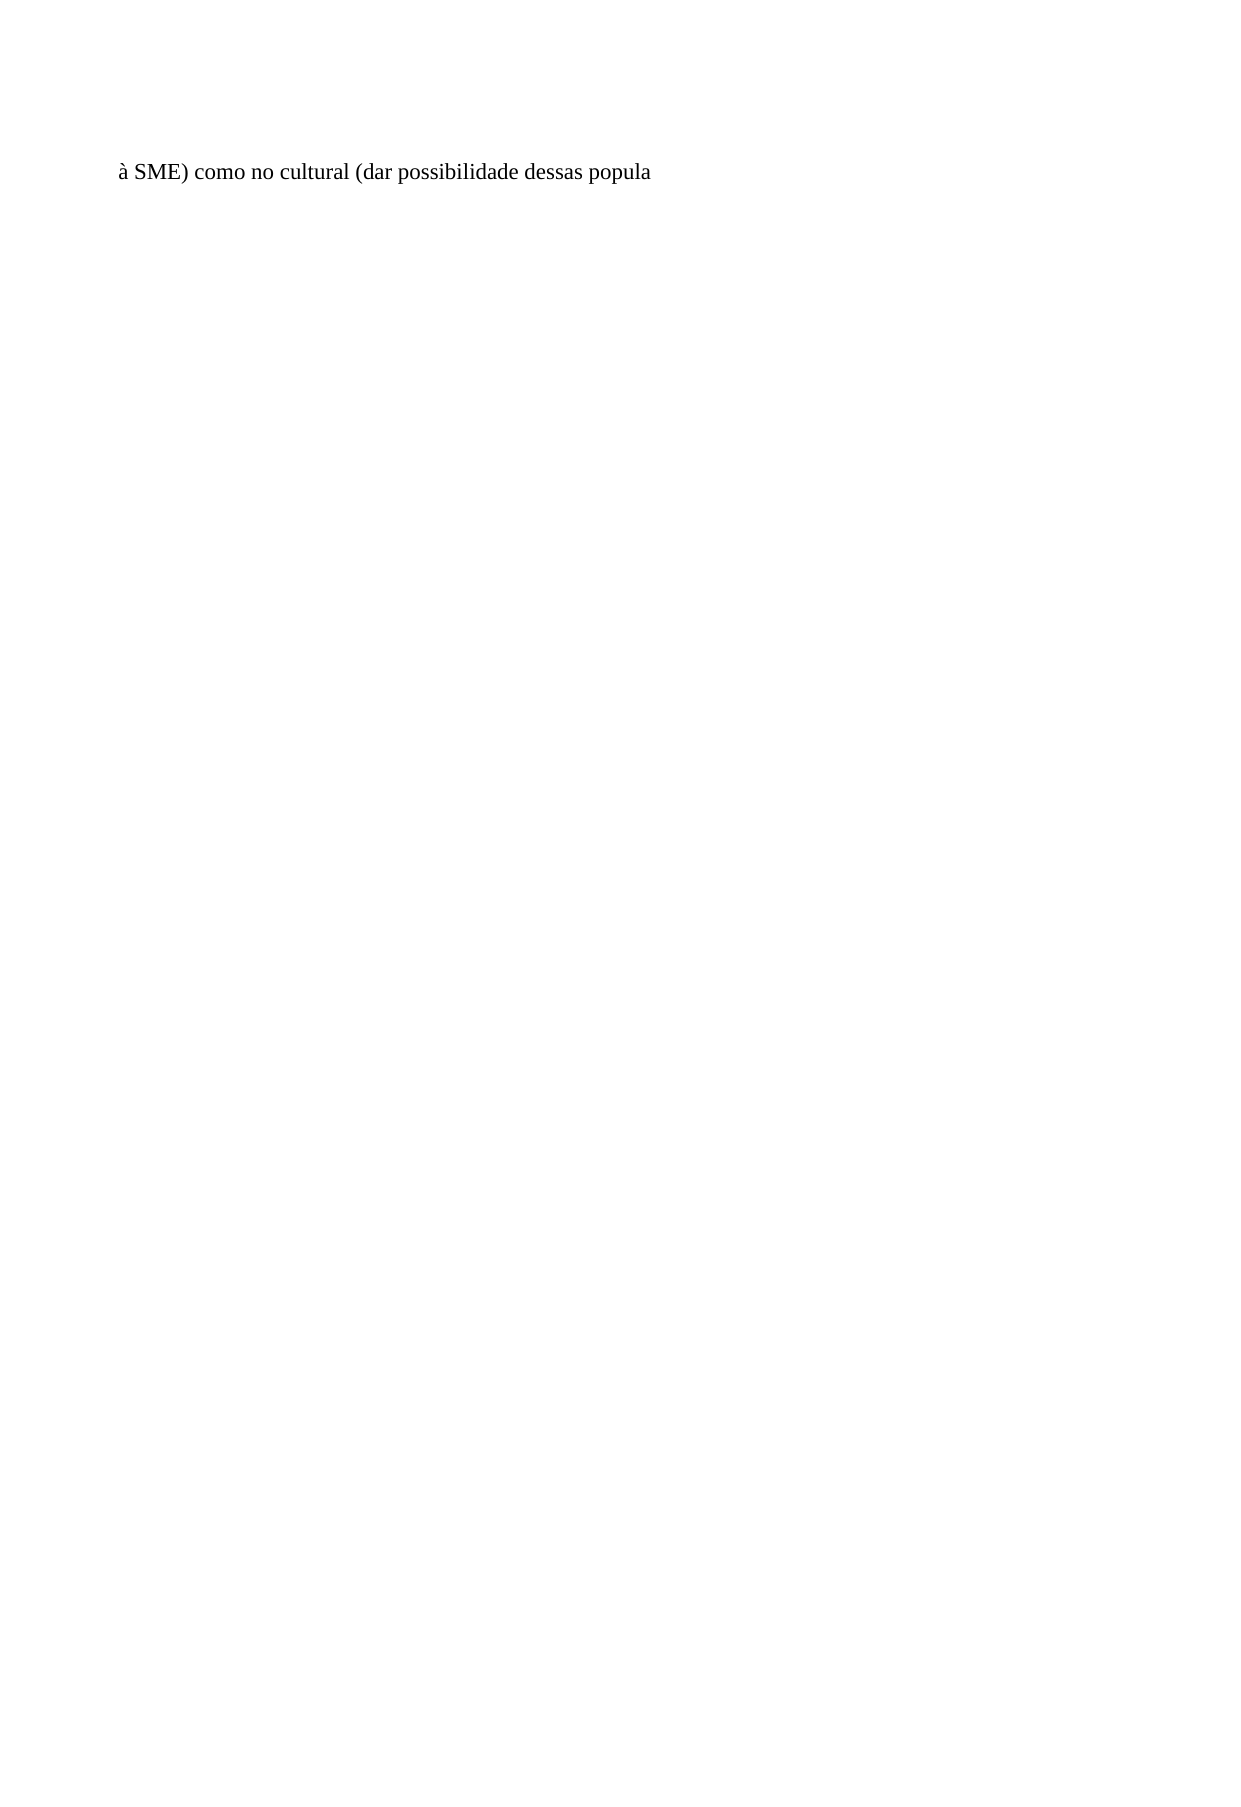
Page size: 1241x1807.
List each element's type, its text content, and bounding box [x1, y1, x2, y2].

text à SME) como no cultural (dar possibilidade dessas popula [118, 158, 1164, 184]
